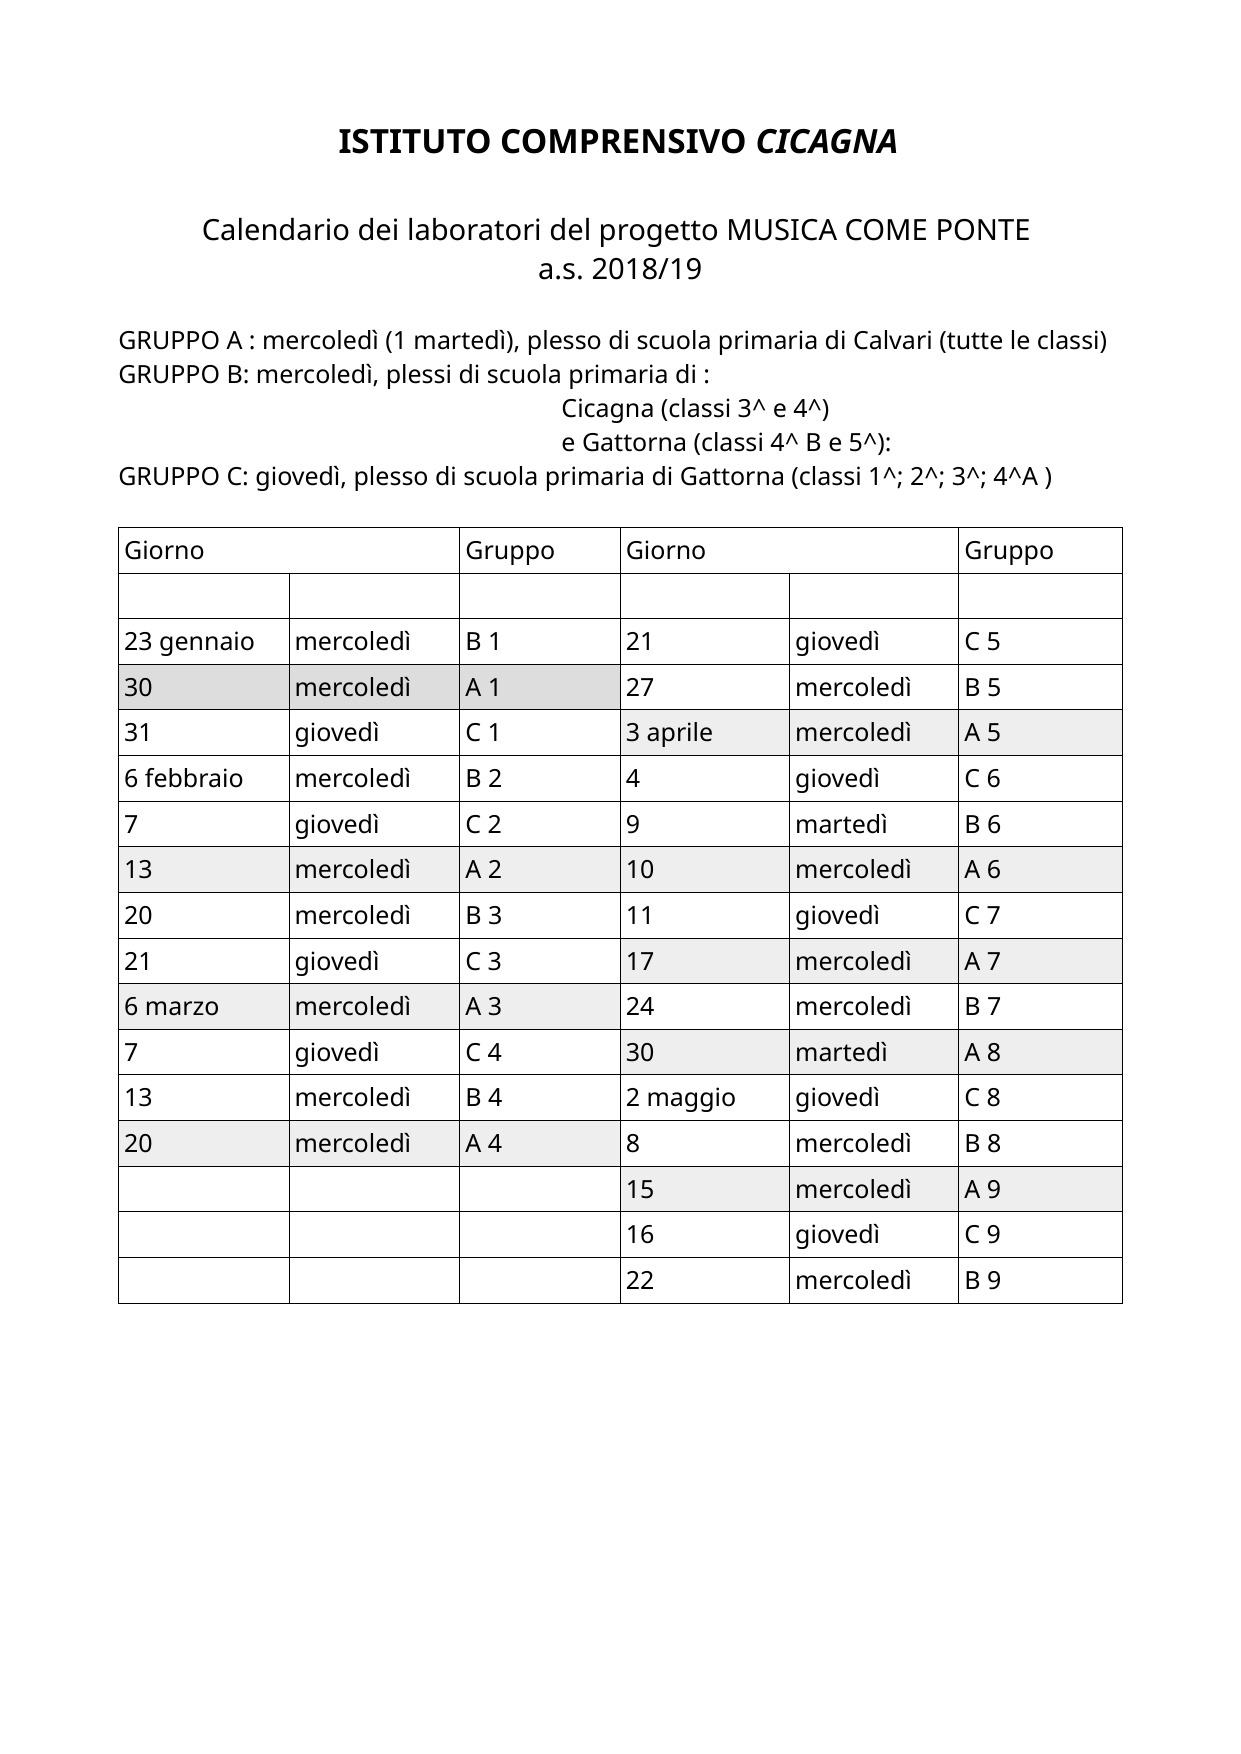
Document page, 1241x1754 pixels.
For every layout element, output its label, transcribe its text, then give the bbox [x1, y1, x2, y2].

table_cell B 8 [959, 1121, 1122, 1166]
table_cell mercoledì [790, 847, 958, 892]
table_cell mercoledì [290, 1121, 459, 1166]
table_cell mercoledì [290, 893, 459, 937]
table_cell martedì [790, 1030, 958, 1074]
table_cell 24 [621, 984, 789, 1029]
table_cell C 6 [959, 756, 1122, 801]
table_cell 30 [119, 665, 289, 709]
table_cell giovedì [790, 1075, 958, 1120]
table_cell 15 [621, 1167, 789, 1211]
table_cell 16 [621, 1212, 789, 1257]
table_cell A 1 [460, 665, 620, 709]
table_cell 13 [119, 847, 289, 892]
table_cell C 8 [959, 1075, 1122, 1120]
table_cell 21 [621, 619, 789, 664]
table_cell 10 [621, 847, 789, 892]
table_cell 6 marzo [119, 984, 289, 1029]
table_cell 22 [621, 1258, 789, 1302]
table_cell [460, 574, 620, 618]
table_cell giovedì [790, 756, 958, 801]
table_cell 13 [119, 1075, 289, 1120]
text Cicagna (classi 3^ e 4^) [118, 391, 1122, 424]
table_cell B 5 [959, 665, 1122, 709]
table_cell mercoledì [790, 710, 958, 755]
table_cell mercoledì [290, 1075, 459, 1120]
table_cell 20 [119, 893, 289, 937]
table_cell [959, 574, 1122, 618]
table_cell giovedì [290, 710, 459, 755]
table_cell [290, 574, 459, 618]
table_cell giovedì [790, 619, 958, 664]
table_cell A 6 [959, 847, 1122, 892]
table_cell giovedì [290, 939, 459, 983]
table_cell 27 [621, 665, 789, 709]
table_cell [621, 574, 789, 618]
table_cell [460, 1212, 620, 1257]
table_cell A 4 [460, 1121, 620, 1166]
table_cell 2 maggio [621, 1075, 789, 1120]
table_cell B 6 [959, 802, 1122, 846]
table_cell martedì [790, 802, 958, 846]
table_cell [460, 1258, 620, 1302]
table_header Gruppo [959, 528, 1122, 572]
table_cell mercoledì [790, 1258, 958, 1302]
table_cell C 3 [460, 939, 620, 983]
table_cell mercoledì [290, 756, 459, 801]
table_cell 11 [621, 893, 789, 937]
table_cell C 9 [959, 1212, 1122, 1257]
table_cell B 1 [460, 619, 620, 664]
text Calendario dei laboratori del progetto MUSICA COME PONTE [118, 209, 1122, 249]
table_cell mercoledì [790, 984, 958, 1029]
table_cell B 9 [959, 1258, 1122, 1302]
table_cell mercoledì [790, 665, 958, 709]
table_cell 21 [119, 939, 289, 983]
table_cell 4 [621, 756, 789, 801]
table_cell giovedì [290, 802, 459, 846]
table_cell mercoledì [290, 665, 459, 709]
table_cell 7 [119, 1030, 289, 1074]
table_cell mercoledì [790, 1167, 958, 1211]
table_cell 17 [621, 939, 789, 983]
table_cell A 5 [959, 710, 1122, 755]
table_cell [290, 1212, 459, 1257]
table_cell 6 febbraio [119, 756, 289, 801]
table_cell [119, 1212, 289, 1257]
table_cell giovedì [790, 893, 958, 937]
text GRUPPO C: giovedì, plesso di scuola primaria di Gattorna (classi 1^; 2^; 3^; 4^A ) [118, 459, 1122, 493]
table_cell mercoledì [790, 939, 958, 983]
table_cell mercoledì [290, 984, 459, 1029]
table_cell [119, 574, 289, 618]
table_cell 3 aprile [621, 710, 789, 755]
table_cell C 2 [460, 802, 620, 846]
table_cell 8 [621, 1121, 789, 1166]
table_cell 20 [119, 1121, 289, 1166]
text a.s. 2018/19 [118, 249, 1122, 288]
table_cell B 3 [460, 893, 620, 937]
table_cell 31 [119, 710, 289, 755]
table_cell A 8 [959, 1030, 1122, 1074]
table_cell A 2 [460, 847, 620, 892]
table_cell 23 gennaio [119, 619, 289, 664]
table_cell B 2 [460, 756, 620, 801]
table_cell B 7 [959, 984, 1122, 1029]
table_cell C 5 [959, 619, 1122, 664]
table_cell [119, 1258, 289, 1302]
table_cell B 4 [460, 1075, 620, 1120]
table_cell [460, 1167, 620, 1211]
table_cell [119, 1167, 289, 1211]
text e Gattorna (classi 4^ B e 5^): [118, 424, 1122, 459]
text GRUPPO A : mercoledì (1 martedì), plesso di scuola primaria di Calvari (tutte le classi) [118, 322, 1122, 356]
table_cell C 1 [460, 710, 620, 755]
table_cell 7 [119, 802, 289, 846]
table_header Giorno [119, 528, 459, 572]
table_cell mercoledì [790, 1121, 958, 1166]
table_cell C 7 [959, 893, 1122, 937]
table_cell mercoledì [290, 619, 459, 664]
table_header Gruppo [460, 528, 620, 572]
table_cell [790, 574, 958, 618]
text ISTITUTO COMPRENSIVO CICAGNA [118, 118, 1122, 163]
table_cell A 3 [460, 984, 620, 1029]
text GRUPPO B: mercoledì, plessi di scuola primaria di : [118, 356, 1122, 391]
table_cell C 4 [460, 1030, 620, 1074]
table_cell 30 [621, 1030, 789, 1074]
table_cell [290, 1258, 459, 1302]
table_cell giovedì [290, 1030, 459, 1074]
table_cell [290, 1167, 459, 1211]
table_cell 9 [621, 802, 789, 846]
table_cell A 9 [959, 1167, 1122, 1211]
table_cell mercoledì [290, 847, 459, 892]
table_cell A 7 [959, 939, 1122, 983]
table_cell giovedì [790, 1212, 958, 1257]
table_header Giorno [621, 528, 958, 572]
